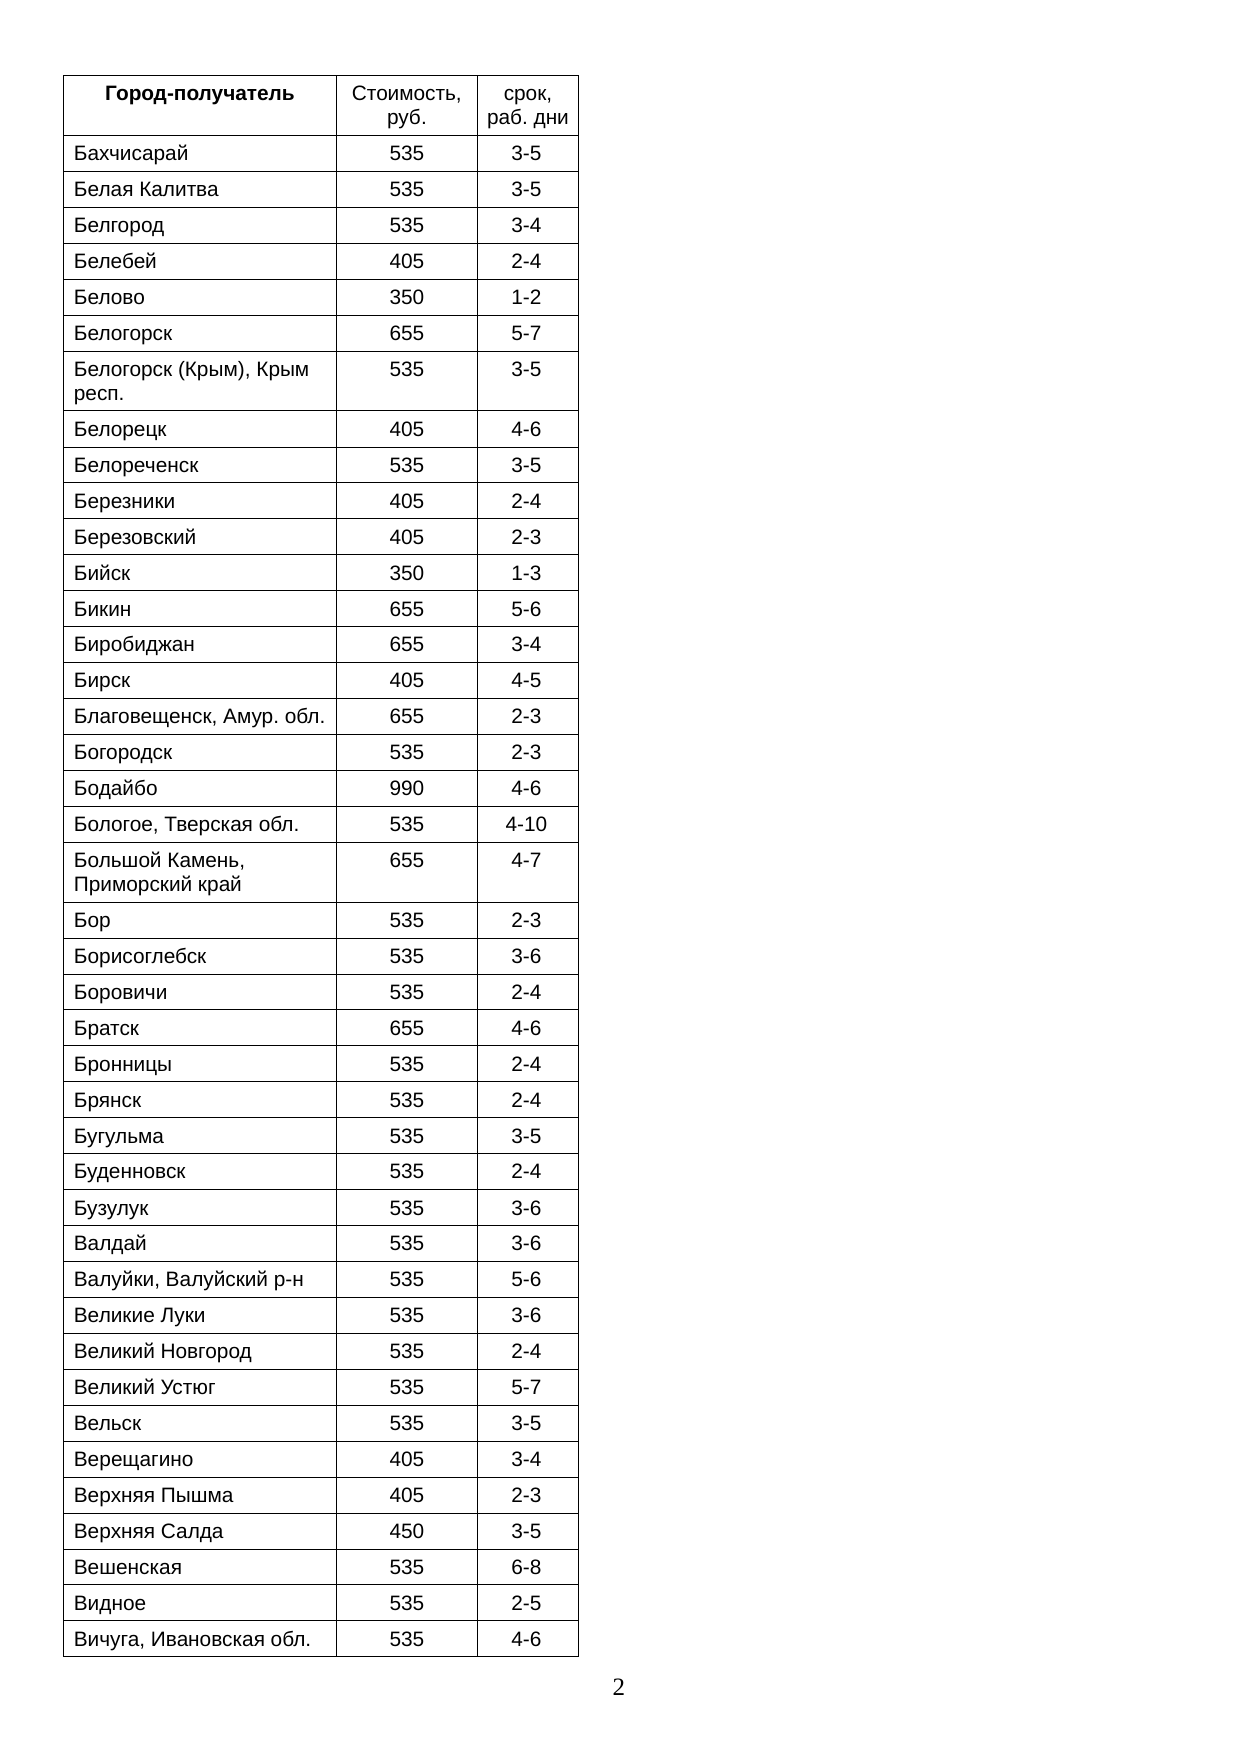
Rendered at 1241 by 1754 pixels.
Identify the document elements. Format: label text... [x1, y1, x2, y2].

table_cell 6-8 [478, 1550, 578, 1584]
table_cell Бор [64, 903, 336, 937]
table_cell 535 [337, 903, 477, 937]
table_cell 3-5 [478, 136, 578, 171]
table_cell 535 [337, 939, 477, 973]
table_cell 535 [337, 1226, 477, 1261]
table_cell 5-6 [478, 1262, 578, 1297]
table_cell 350 [337, 280, 477, 314]
table_cell Белебей [64, 244, 336, 279]
table_cell Великий Новгород [64, 1334, 336, 1369]
table_cell 535 [337, 1046, 477, 1081]
table_cell 405 [337, 244, 477, 279]
table_cell Белая Калитва [64, 172, 336, 207]
table_cell 535 [337, 1550, 477, 1584]
table_cell 535 [337, 1585, 477, 1620]
table_cell Биробиджан [64, 627, 336, 662]
table_cell 3-5 [478, 172, 578, 207]
table_cell 2-3 [478, 519, 578, 554]
table_cell 535 [337, 172, 477, 207]
table_cell Бикин [64, 591, 336, 626]
table_cell Белореченск [64, 448, 336, 482]
table_cell 655 [337, 591, 477, 626]
table_cell 3-6 [478, 939, 578, 973]
table_cell Верещагино [64, 1442, 336, 1477]
table_cell 3-6 [478, 1226, 578, 1261]
table_cell 2-4 [478, 975, 578, 1009]
table_cell 4-7 [478, 843, 578, 902]
table_cell Белорецк [64, 411, 336, 446]
table_cell 535 [337, 975, 477, 1009]
table_cell 2-4 [478, 483, 578, 518]
table_cell 655 [337, 627, 477, 662]
table_cell 2-4 [478, 244, 578, 279]
table_cell 2-4 [478, 1046, 578, 1081]
table_cell Брянск [64, 1082, 336, 1117]
table_cell Боровичи [64, 975, 336, 1009]
table_cell 535 [337, 1262, 477, 1297]
table_cell 3-5 [478, 352, 578, 410]
table_cell Березовский [64, 519, 336, 554]
table_cell Вичуга, Ивановская обл. [64, 1621, 336, 1656]
table_cell Великие Луки [64, 1298, 336, 1333]
table_cell 535 [337, 1370, 477, 1405]
table_cell 535 [337, 1621, 477, 1656]
table_cell 535 [337, 1082, 477, 1117]
table_cell Бахчисарай [64, 136, 336, 171]
table_cell Борисоглебск [64, 939, 336, 973]
table_cell 1-3 [478, 555, 578, 590]
table_cell 4-6 [478, 771, 578, 806]
table_cell 405 [337, 483, 477, 518]
table_cell Бодайбо [64, 771, 336, 806]
table_cell 405 [337, 663, 477, 698]
table_cell 655 [337, 316, 477, 351]
table_cell 3-5 [478, 1406, 578, 1441]
table_cell Валдай [64, 1226, 336, 1261]
table_cell 2-4 [478, 1082, 578, 1117]
table_cell 3-5 [478, 1118, 578, 1153]
table_cell 4-5 [478, 663, 578, 698]
table_cell 350 [337, 555, 477, 590]
table_cell 2-5 [478, 1585, 578, 1620]
table_cell Вешенская [64, 1550, 336, 1584]
table_cell 535 [337, 1334, 477, 1369]
table_cell Березники [64, 483, 336, 518]
table_cell Благовещенск, Амур. обл. [64, 699, 336, 734]
table_header Город-получатель [64, 76, 336, 135]
table_cell Богородск [64, 735, 336, 770]
table_cell 2-3 [478, 699, 578, 734]
table_cell Белогорск [64, 316, 336, 351]
table_cell Белово [64, 280, 336, 314]
table_cell 405 [337, 519, 477, 554]
table_cell 535 [337, 1190, 477, 1225]
table_cell 405 [337, 411, 477, 446]
table_cell 4-10 [478, 807, 578, 842]
table_cell 3-6 [478, 1298, 578, 1333]
table_cell Великий Устюг [64, 1370, 336, 1405]
table_cell 535 [337, 208, 477, 243]
table_cell 450 [337, 1514, 477, 1548]
table_cell 655 [337, 699, 477, 734]
table_cell Белогорск (Крым), Крым респ. [64, 352, 336, 410]
table_cell 3-4 [478, 1442, 578, 1477]
table_cell 2-3 [478, 1478, 578, 1512]
table_cell 535 [337, 1406, 477, 1441]
table_cell 655 [337, 1010, 477, 1045]
table_cell Бугульма [64, 1118, 336, 1153]
table_cell Видное [64, 1585, 336, 1620]
table_cell Бронницы [64, 1046, 336, 1081]
table_cell 4-6 [478, 1010, 578, 1045]
table_cell Бийск [64, 555, 336, 590]
table_cell 5-7 [478, 316, 578, 351]
table_cell 535 [337, 1118, 477, 1153]
table_cell 1-2 [478, 280, 578, 314]
table_cell 535 [337, 352, 477, 410]
table_cell 5-7 [478, 1370, 578, 1405]
table_cell 3-4 [478, 627, 578, 662]
table_cell 535 [337, 136, 477, 171]
table_cell 3-4 [478, 208, 578, 243]
table_cell 405 [337, 1442, 477, 1477]
table_cell Валуйки, Валуйский р-н [64, 1262, 336, 1297]
table_cell 655 [337, 843, 477, 902]
table_cell Большой Камень, Приморский край [64, 843, 336, 902]
table_cell 4-6 [478, 411, 578, 446]
table_cell 3-5 [478, 1514, 578, 1548]
table_header срок, раб. дни [478, 76, 578, 135]
table_cell Белгород [64, 208, 336, 243]
table_cell 535 [337, 448, 477, 482]
table_cell 2-4 [478, 1334, 578, 1369]
table_cell Братск [64, 1010, 336, 1045]
table_cell 2-4 [478, 1154, 578, 1189]
table_cell 3-6 [478, 1190, 578, 1225]
table_cell 3-5 [478, 448, 578, 482]
table_cell Верхняя Пышма [64, 1478, 336, 1512]
table_cell 535 [337, 735, 477, 770]
table_cell Вельск [64, 1406, 336, 1441]
table_cell 405 [337, 1478, 477, 1512]
table_cell 535 [337, 807, 477, 842]
table_cell 4-6 [478, 1621, 578, 1656]
table_header Стоимость, руб. [337, 76, 477, 135]
table_cell Бирск [64, 663, 336, 698]
table_cell 2-3 [478, 735, 578, 770]
table_cell Верхняя Салда [64, 1514, 336, 1548]
table_cell 2-3 [478, 903, 578, 937]
table_cell 535 [337, 1154, 477, 1189]
table_cell 5-6 [478, 591, 578, 626]
table_cell Бологое, Тверская обл. [64, 807, 336, 842]
table_cell 535 [337, 1298, 477, 1333]
table_cell 990 [337, 771, 477, 806]
table_cell Бузулук [64, 1190, 336, 1225]
table_cell Буденновск [64, 1154, 336, 1189]
